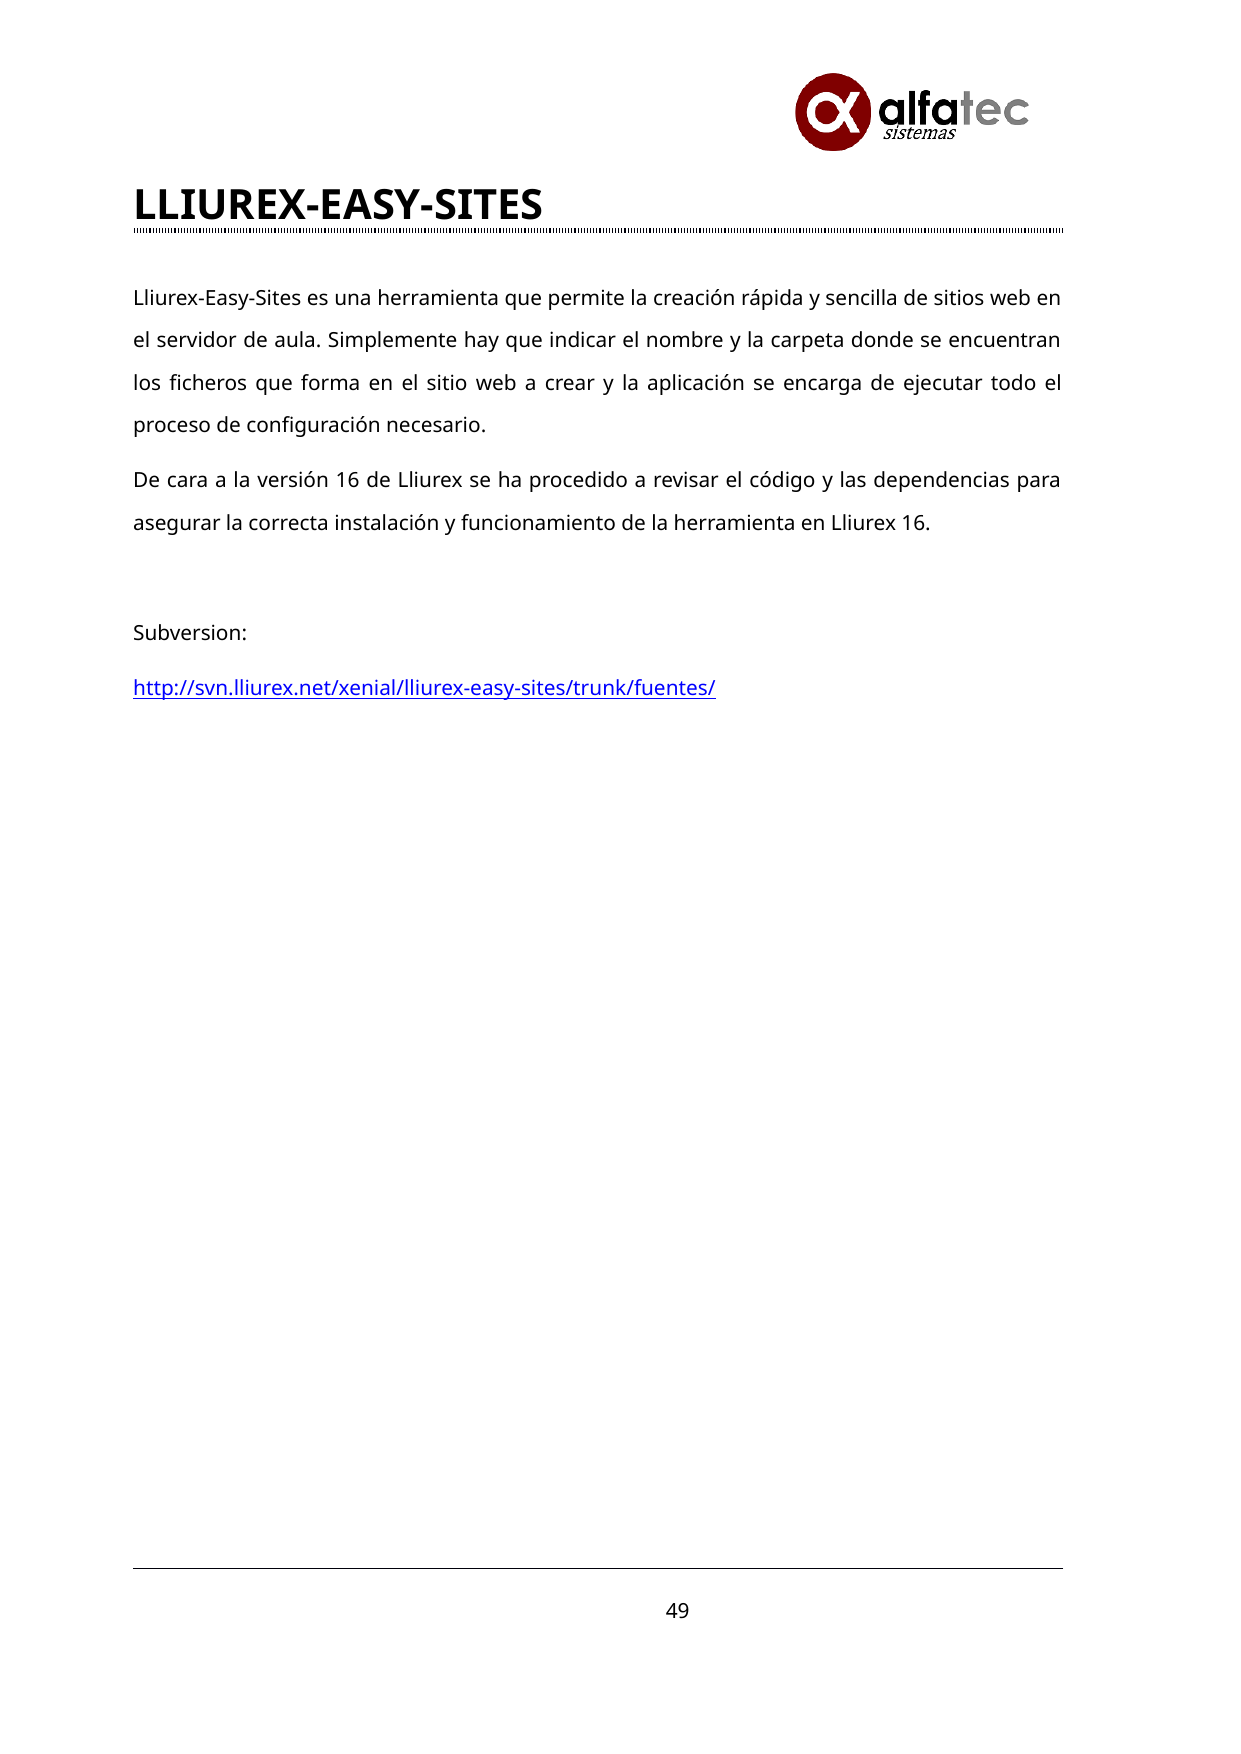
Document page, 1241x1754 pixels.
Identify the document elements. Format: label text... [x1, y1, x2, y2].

text http://svn.lliurex.net/xenial/lliurex-easy-sites/trunk/fuentes/ [133, 673, 1063, 702]
subtitle LLIUREX-EASY-SITES [133, 193, 1063, 233]
text De cara a la versión 16 de Lliurex se ha procedido a revisar el código y las dependencias para asegurar la correcta instalación y funcionamiento de la herramienta en Lliurex 16. [133, 466, 1063, 537]
text Subversion: [133, 618, 1063, 647]
text Lliurex-Easy-Sites es una herramienta que permite la creación rápida y sencilla de sitios web en el servidor de aula. Simplemente hay que indicar el nombre y la carpeta donde se encuentran los ficheros que forma en el sitio web a crear y la aplicación se encarga de ejecutar todo el proceso de configuración necesario. [133, 283, 1063, 439]
picture [795, 73, 1031, 151]
